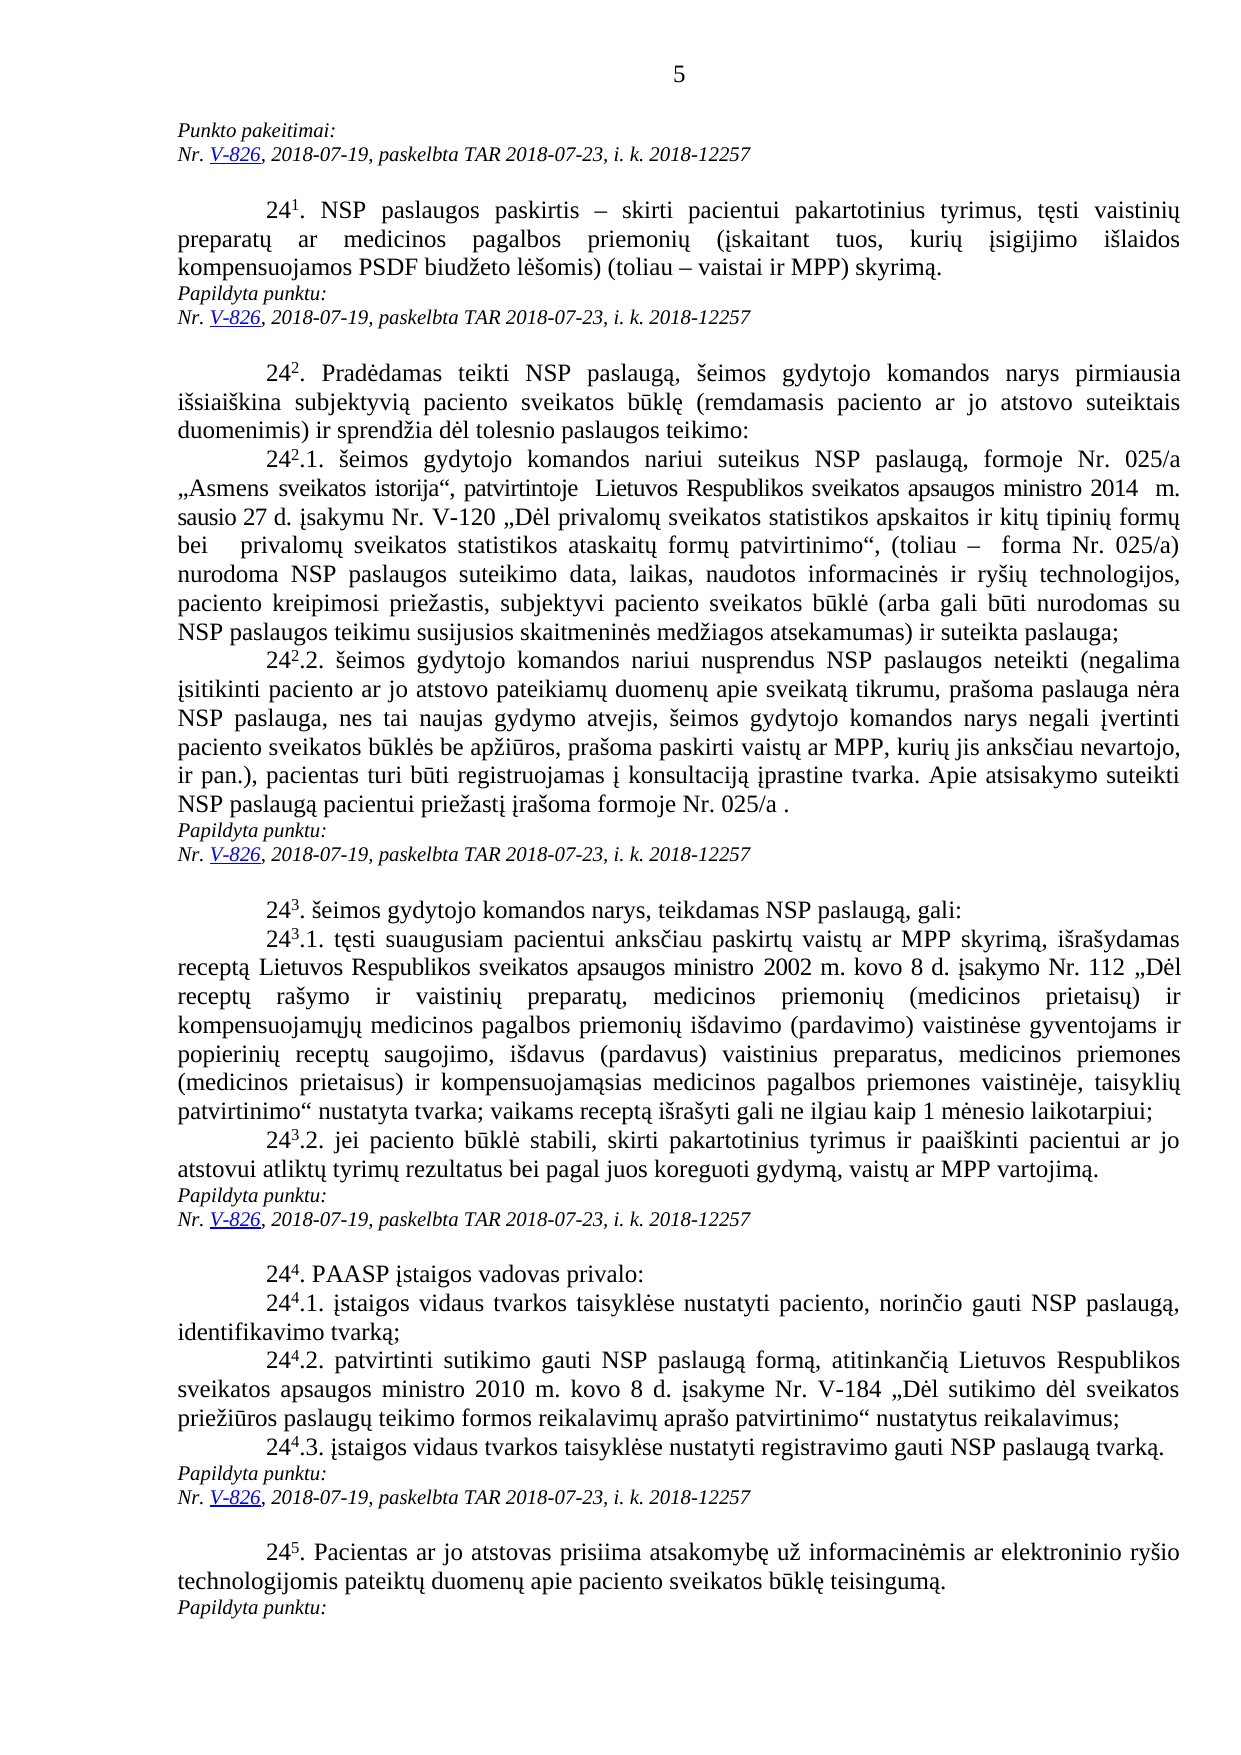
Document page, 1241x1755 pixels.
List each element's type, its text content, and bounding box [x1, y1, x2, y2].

text 242.1. šeimos gydytojo komandos nariui suteikus NSP paslaugą, formoje Nr. 025/a „Asmens sveikatos istorija“, patvirtintoje Lietuvos Respublikos sveikatos apsaugos ministro 2014 m. sausio 27 d. įsakymu Nr. V-120 „Dėl privalomų sveikatos statistikos apskaitos ir kitų tipinių formų bei privalomų sveikatos statistikos ataskaitų formų patvirtinimo“, (toliau – forma Nr. 025/a) nurodoma NSP paslaugos suteikimo data, laikas, naudotos informacinės ir ryšių technologijos, paciento kreipimosi priežastis, subjektyvi paciento sveikatos būklė (arba gali būti nurodomas su NSP paslaugos teikimu susijusios skaitmeninės medžiagos atsekamumas) ir suteikta paslauga; [177, 444, 1181, 646]
text Papildyta punktu: [177, 1461, 1181, 1485]
text 242. Pradėdamas teikti NSP paslaugą, šeimos gydytojo komandos narys pirmiausia išsiaiškina subjektyvią paciento sveikatos būklę (remdamasis paciento ar jo atstovo suteiktais duomenimis) ir sprendžia dėl tolesnio paslaugos teikimo: [177, 358, 1181, 444]
text Papildyta punktu: [177, 1595, 1181, 1619]
text 245. Pacientas ar jo atstovas prisiima atsakomybę už informacinėmis ar elektroninio ryšio technologijomis pateiktų duomenų apie paciento sveikatos būklę teisingumą. [177, 1537, 1181, 1595]
text 244.2. patvirtinti sutikimo gauti NSP paslaugą formą, atitinkančią Lietuvos Respublikos sveikatos apsaugos ministro 2010 m. kovo 8 d. įsakyme Nr. V-184 „Dėl sutikimo dėl sveikatos priežiūros paslaugų teikimo formos reikalavimų aprašo patvirtinimo“ nustatytus reikalavimus; [177, 1346, 1181, 1432]
text 242.2. šeimos gydytojo komandos nariui nusprendus NSP paslaugos neteikti (negalima įsitikinti paciento ar jo atstovo pateikiamų duomenų apie sveikatą tikrumu, prašoma paslauga nėra NSP paslauga, nes tai naujas gydymo atvejis, šeimos gydytojo komandos narys negali įvertinti paciento sveikatos būklės be apžiūros, prašoma paskirti vaistų ar MPP, kurių jis anksčiau nevartojo, ir pan.), pacientas turi būti registruojamas į konsultaciją įprastine tvarka. Apie atsisakymo suteikti NSP paslaugą pacientui priežastį įrašoma formoje Nr. 025/a . [177, 646, 1181, 818]
text Papildyta punktu: [177, 818, 1181, 842]
text 241. NSP paslaugos paskirtis – skirti pacientui pakartotinius tyrimus, tęsti vaistinių preparatų ar medicinos pagalbos priemonių (įskaitant tuos, kurių įsigijimo išlaidos kompensuojamos PSDF biudžeto lėšomis) (toliau – vaistai ir MPP) skyrimą. [177, 195, 1181, 281]
text Nr. V-826, 2018-07-19, paskelbta TAR 2018-07-23, i. k. 2018-12257 [177, 842, 1181, 866]
text Nr. V-826, 2018-07-19, paskelbta TAR 2018-07-23, i. k. 2018-12257 [177, 142, 1181, 166]
text 243.1. tęsti suaugusiam pacientui anksčiau paskirtų vaistų ar MPP skyrimą, išrašydamas receptą Lietuvos Respublikos sveikatos apsaugos ministro 2002 m. kovo 8 d. įsakymo Nr. 112 „Dėl receptų rašymo ir vaistinių preparatų, medicinos priemonių (medicinos prietaisų) ir kompensuojamųjų medicinos pagalbos priemonių išdavimo (pardavimo) vaistinėse gyventojams ir popierinių receptų saugojimo, išdavus (pardavus) vaistinius preparatus, medicinos priemones (medicinos prietaisus) ir kompensuojamąsias medicinos pagalbos priemones vaistinėje, taisyklių patvirtinimo“ nustatyta tvarka; vaikams receptą išrašyti gali ne ilgiau kaip 1 mėnesio laikotarpiui; [177, 924, 1181, 1125]
text 244. PAASP įstaigos vadovas privalo: [177, 1259, 1181, 1288]
text 243.2. jei paciento būklė stabili, skirti pakartotinius tyrimus ir paaiškinti pacientui ar jo atstovui atliktų tyrimų rezultatus bei pagal juos koreguoti gydymą, vaistų ar MPP vartojimą. [177, 1125, 1181, 1182]
text Papildyta punktu: [177, 1182, 1181, 1207]
text Punkto pakeitimai: [177, 118, 1181, 142]
text 244.1. įstaigos vidaus tvarkos taisyklėse nustatyti paciento, norinčio gauti NSP paslaugą, identifikavimo tvarką; [177, 1288, 1181, 1346]
text Nr. V-826, 2018-07-19, paskelbta TAR 2018-07-23, i. k. 2018-12257 [177, 305, 1181, 329]
text 244.3. įstaigos vidaus tvarkos taisyklėse nustatyti registravimo gauti NSP paslaugą tvarką. [177, 1432, 1181, 1461]
text Nr. V-826, 2018-07-19, paskelbta TAR 2018-07-23, i. k. 2018-12257 [177, 1207, 1181, 1231]
text Nr. V-826, 2018-07-19, paskelbta TAR 2018-07-23, i. k. 2018-12257 [177, 1485, 1181, 1509]
text 243. šeimos gydytojo komandos narys, teikdamas NSP paslaugą, gali: [177, 895, 1181, 924]
text Papildyta punktu: [177, 281, 1181, 305]
